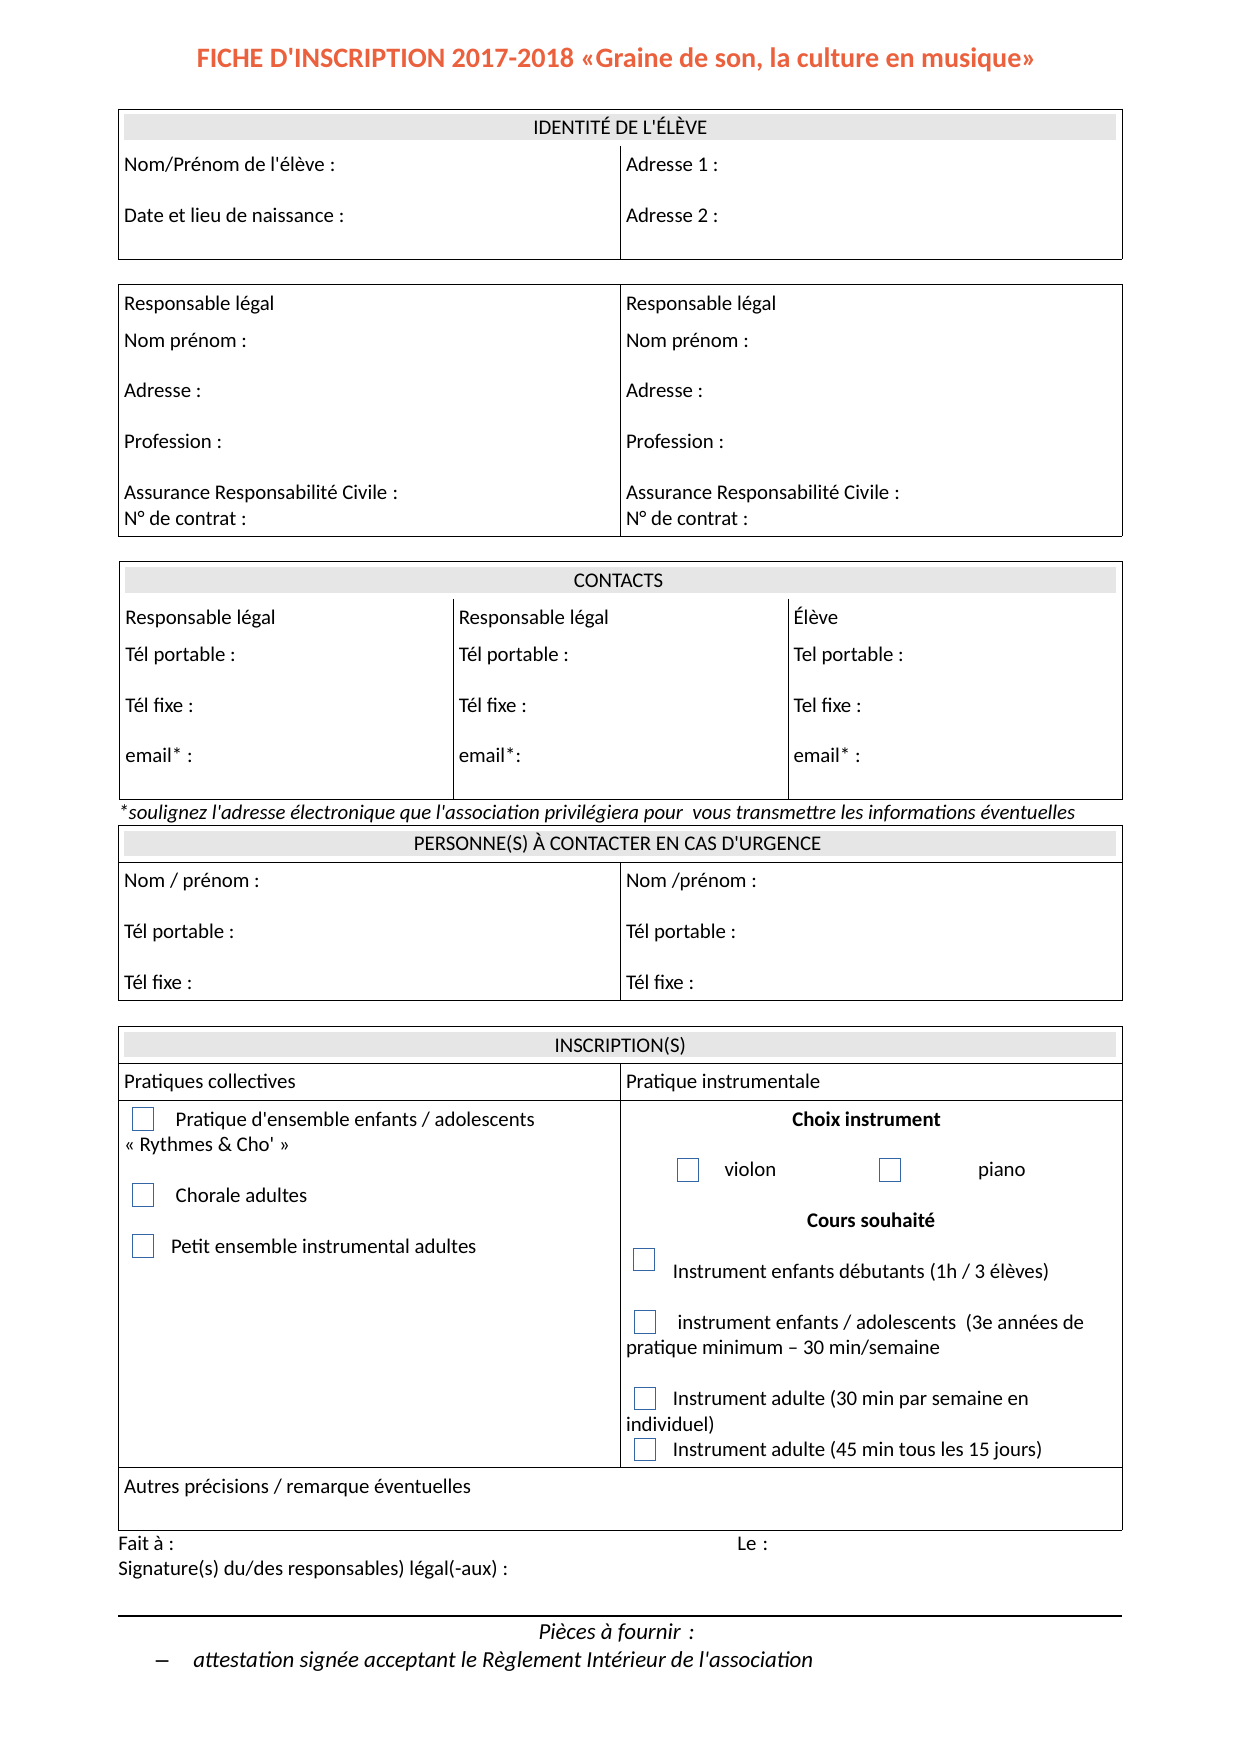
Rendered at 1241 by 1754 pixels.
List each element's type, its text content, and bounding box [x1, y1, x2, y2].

table_cell Tél portable : Tél fixe : email*: [454, 635, 788, 799]
table_cell Pratique d'ensemble enfants / adolescents « Rythmes & Cho' » Chorale adultes Petit ensemble instrumental adultes [119, 1101, 620, 1467]
table_header CONTACTS [120, 562, 1122, 598]
table_cell Tél portable : Tél fixe : email* : [120, 635, 453, 799]
table_header Responsable légal [119, 285, 620, 321]
table_cell Nom prénom : Adresse : Profession : Assurance Responsabilité Civile : N° de contrat : [119, 321, 620, 536]
table_cell Pratique instrumentale [621, 1064, 1122, 1100]
text Signature(s) du/des responsables) légal(-aux) : [118, 1555, 1122, 1581]
table_cell Nom/Prénom de l'élève : Date et lieu de naissance : [119, 146, 620, 259]
table_header INSCRIPTION(S) [119, 1027, 1122, 1063]
table_cell Nom /prénom : Tél portable : Tél fixe : [621, 863, 1122, 1000]
table_cell Pratiques collectives [119, 1064, 620, 1100]
table_cell Nom prénom : Adresse : Profession : Assurance Responsabilité Civile : N° de contrat : [621, 321, 1122, 536]
table_header IDENTITÉ DE L'ÉLÈVE [119, 110, 1122, 146]
table_header PERSONNE(S) À CONTACTER EN CAS D'URGENCE [119, 826, 1122, 862]
table_cell Responsable légal [120, 599, 453, 635]
table_cell Choix instrument violon piano Cours souhaité Instrument enfants débutants (1h / 3 élèves) instrument enfants / adolescents (3e années de pratique minimum – 30 min/semaine Instrument adulte (30 min par semaine en individuel) Instrument adulte (45 min tous les 15 jours) [621, 1101, 1122, 1467]
text *soulignez l'adresse électronique que l'association privilégiera pour vous transmettre les informations éventuelles [118, 799, 1122, 825]
table_cell Nom / prénom : Tél portable : Tél fixe : [119, 863, 620, 1000]
text Fait à : Le : [118, 1531, 1122, 1555]
table_cell Responsable légal [454, 599, 788, 635]
list attestation signée acceptant le Règlement Intérieur de l'association [156, 1645, 1122, 1673]
text FICHE D'INSCRIPTION 2017-2018 «Graine de son, la culture en musique» [118, 40, 1122, 74]
table_cell Élève [789, 599, 1122, 635]
text Pièces à fournir : [118, 1617, 1122, 1645]
table_cell Tel portable : Tel fixe : email* : [789, 635, 1122, 799]
table_cell Adresse 1 : Adresse 2 : [621, 146, 1122, 259]
table_header Responsable légal [621, 285, 1122, 321]
table_cell Autres précisions / remarque éventuelles [119, 1468, 1122, 1530]
